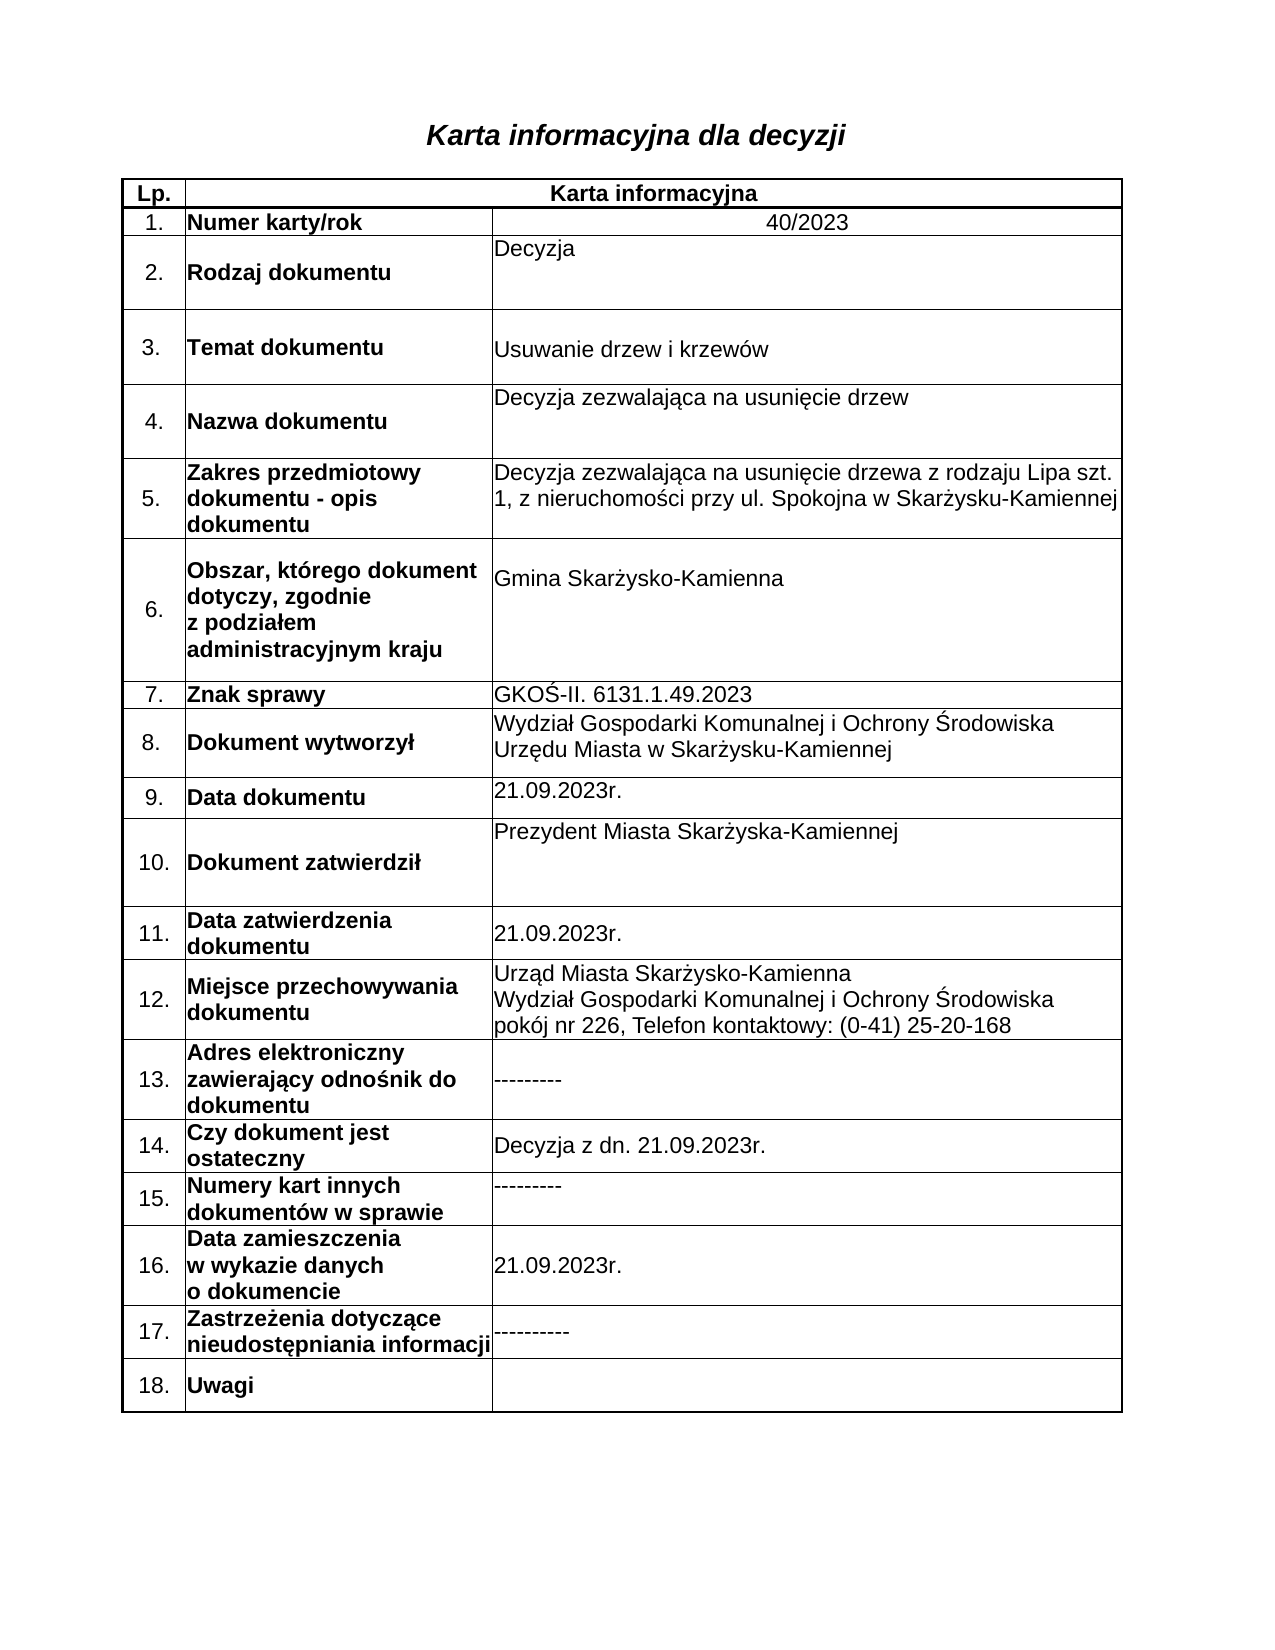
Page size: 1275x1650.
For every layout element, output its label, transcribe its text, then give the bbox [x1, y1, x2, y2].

table_cell Usuwanie drzew i krzewów [493, 310, 1121, 384]
table_cell 10. [124, 819, 185, 906]
table_cell Zastrzeżenia dotyczące nieudostępniania informacji [186, 1306, 492, 1358]
table_header Karta informacyjna [186, 180, 1121, 206]
table_cell 15. [124, 1173, 185, 1225]
table_cell 6. [124, 539, 185, 681]
table_cell ---------- [493, 1306, 1121, 1358]
table_cell Obszar, którego dokument dotyczy, zgodnie z podziałem administracyjnym kraju [186, 539, 492, 681]
table_cell Czy dokument jest ostateczny [186, 1120, 492, 1172]
table_cell Nazwa dokumentu [186, 385, 492, 458]
table_cell 4. [124, 385, 185, 458]
table_cell Decyzja zezwalająca na usunięcie drzew [493, 385, 1121, 458]
table_cell --------- [493, 1173, 1121, 1225]
table_cell 13. [124, 1040, 185, 1118]
table_cell Decyzja zezwalająca na usunięcie drzewa z rodzaju Lipa szt. 1, z nieruchomości przy ul. Spokojna w Skarżysku-Kamiennej [493, 459, 1121, 538]
table_cell 18. [124, 1359, 185, 1411]
table_cell Rodzaj dokumentu [186, 236, 492, 309]
table_cell 3. [124, 310, 185, 384]
table_cell 21.09.2023r. [493, 1226, 1121, 1304]
table_cell 40/2023 [493, 209, 1121, 235]
table_cell 14. [124, 1120, 185, 1172]
table_cell Urząd Miasta Skarżysko-Kamienna Wydział Gospodarki Komunalnej i Ochrony Środowiska pokój nr 226, Telefon kontaktowy: (0-41) 25-20-168 [493, 960, 1121, 1039]
text Karta informacyjna dla decyzji [118, 118, 1157, 152]
table_cell 9. [124, 778, 185, 817]
table_cell Data zamieszczenia w wykazie danych o dokumencie [186, 1226, 492, 1304]
table_cell --------- [493, 1040, 1121, 1118]
table_cell 16. [124, 1226, 185, 1304]
table_cell Data zatwierdzenia dokumentu [186, 907, 492, 959]
table_cell Wydział Gospodarki Komunalnej i Ochrony Środowiska Urzędu Miasta w Skarżysku-Kamiennej [493, 709, 1121, 777]
table_cell 12. [124, 960, 185, 1039]
table_cell Temat dokumentu [186, 310, 492, 384]
table_cell [493, 1359, 1121, 1411]
table_cell 21.09.2023r. [493, 907, 1121, 959]
table_cell Numery kart innych dokumentów w sprawie [186, 1173, 492, 1225]
table_cell Prezydent Miasta Skarżyska-Kamiennej [493, 819, 1121, 906]
table_cell 8. [124, 709, 185, 777]
table_header Lp. [124, 180, 185, 206]
table_cell 17. [124, 1306, 185, 1358]
table_cell Gmina Skarżysko-Kamienna [493, 539, 1121, 681]
table_cell Zakres przedmiotowy dokumentu - opis dokumentu [186, 459, 492, 538]
table_cell 2. [124, 236, 185, 309]
table_cell Data dokumentu [186, 778, 492, 817]
table_cell Decyzja [493, 236, 1121, 309]
table_cell Uwagi [186, 1359, 492, 1411]
table_cell Numer karty/rok [186, 209, 492, 235]
table_cell Miejsce przechowywania dokumentu [186, 960, 492, 1039]
table_cell 1. [124, 209, 185, 235]
table_cell 7. [124, 682, 185, 707]
table_cell GKOŚ-II. 6131.1.49.2023 [493, 682, 1121, 707]
table_cell 5. [124, 459, 185, 538]
table_cell Decyzja z dn. 21.09.2023r. [493, 1120, 1121, 1172]
table_cell Adres elektroniczny zawierający odnośnik do dokumentu [186, 1040, 492, 1118]
table_cell Dokument zatwierdził [186, 819, 492, 906]
table_cell 21.09.2023r. [493, 778, 1121, 817]
table_cell Dokument wytworzył [186, 709, 492, 777]
table_cell Znak sprawy [186, 682, 492, 707]
table_cell 11. [124, 907, 185, 959]
